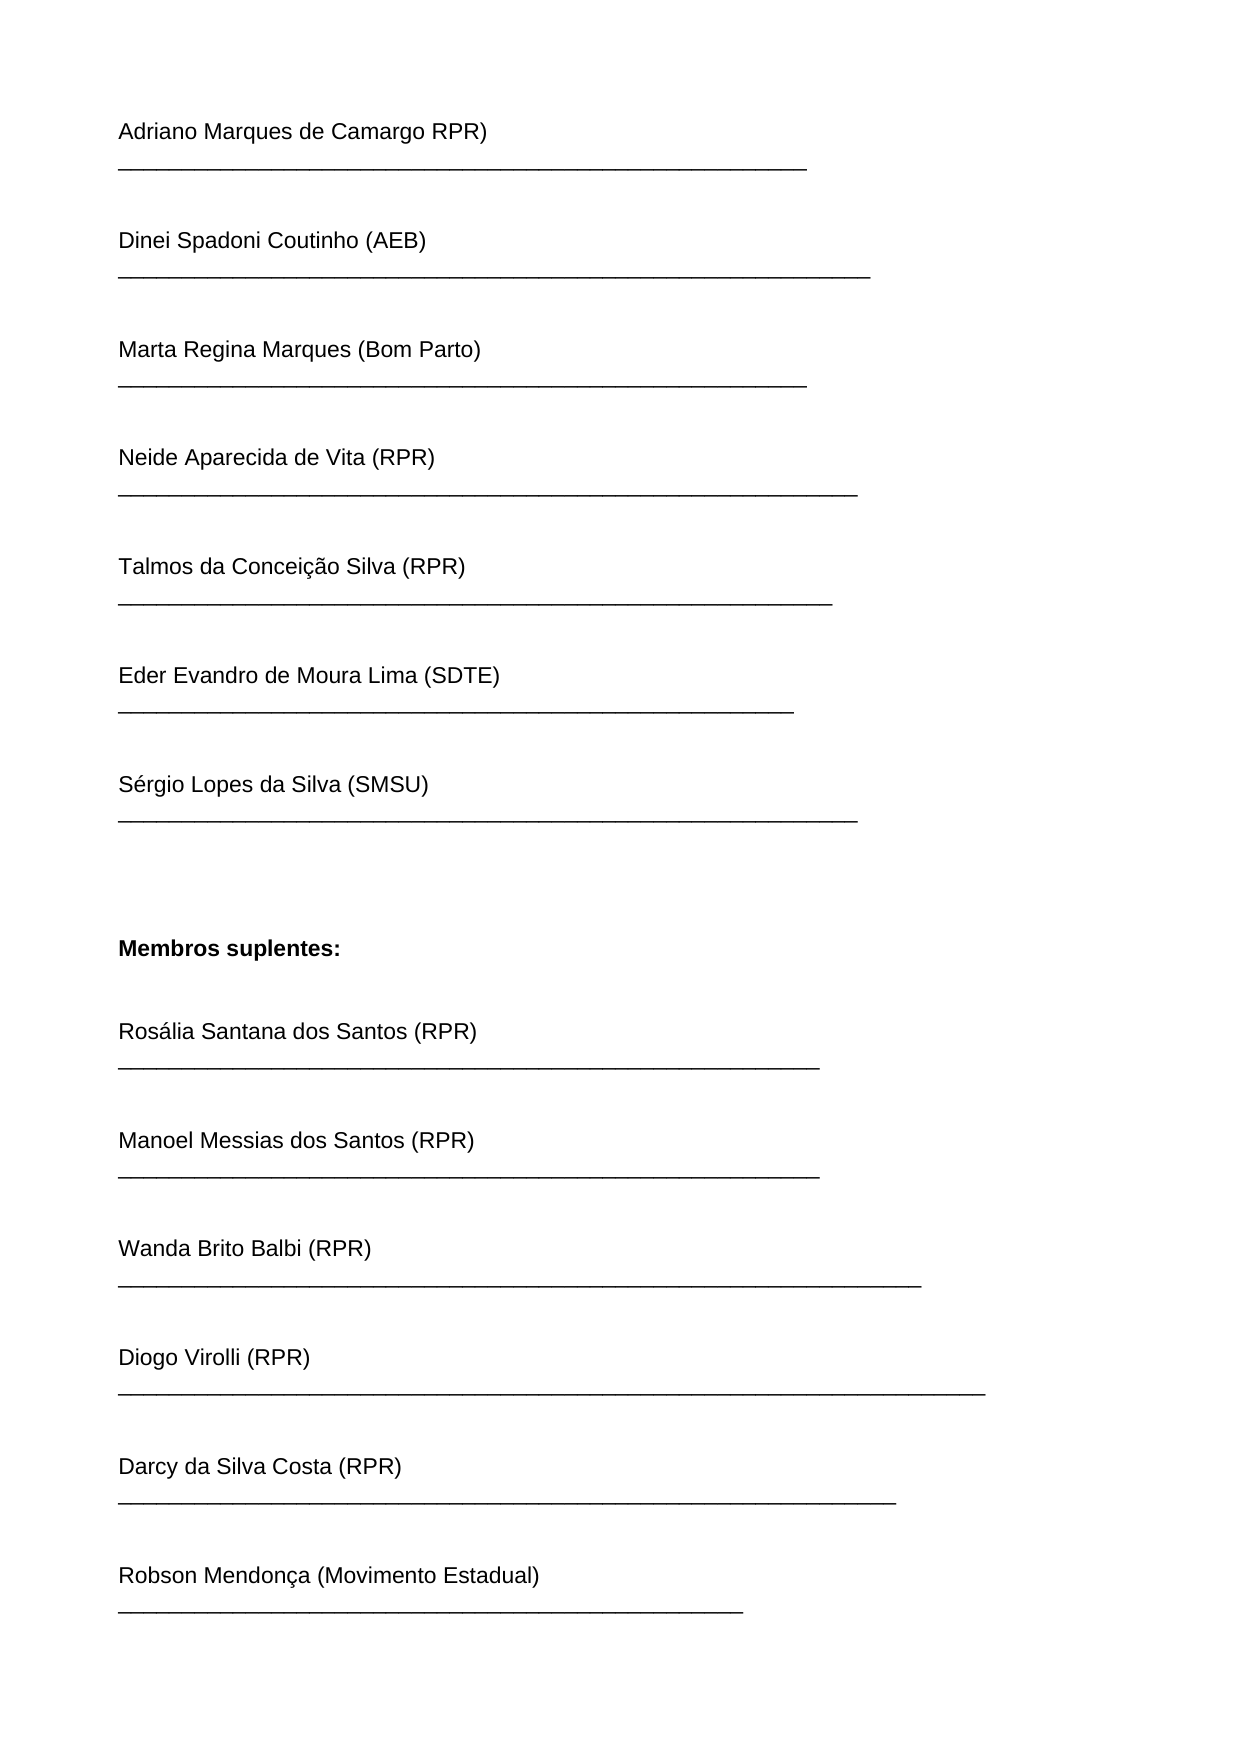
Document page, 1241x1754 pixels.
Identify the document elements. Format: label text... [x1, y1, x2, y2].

text Eder Evandro de Moura Lima (SDTE) _____________________________________________________ [118, 662, 1116, 714]
text Darcy da Silva Costa (RPR) _____________________________________________________________ [118, 1453, 1119, 1506]
text Marta Regina Marques (Bom Parto) ______________________________________________________ [118, 336, 1110, 388]
text Membros suplentes: [118, 935, 358, 962]
text Diogo Virolli (RPR) ____________________________________________________________________ [118, 1344, 1117, 1397]
text Rosália Santana dos Santos (RPR) _______________________________________________________ [118, 1018, 1118, 1071]
text Manoel Messias dos Santos (RPR) _______________________________________________________ [118, 1127, 1116, 1179]
text Adriano Marques de Camargo RPR) ______________________________________________________ [118, 118, 1116, 171]
text Sérgio Lopes da Silva (SMSU) __________________________________________________________ [118, 771, 1109, 823]
text Robson Mendonça (Movimento Estadual) _________________________________________________ [118, 1562, 1105, 1614]
text Dinei Spadoni Coutinho (AEB) ___________________________________________________________ [118, 227, 1118, 279]
text Wanda Brito Balbi (RPR) _______________________________________________________________ [118, 1235, 1115, 1288]
text Neide Aparecida de Vita (RPR) __________________________________________________________ [118, 444, 1115, 497]
text Talmos da Conceição Silva (RPR) ________________________________________________________ [118, 553, 1119, 606]
